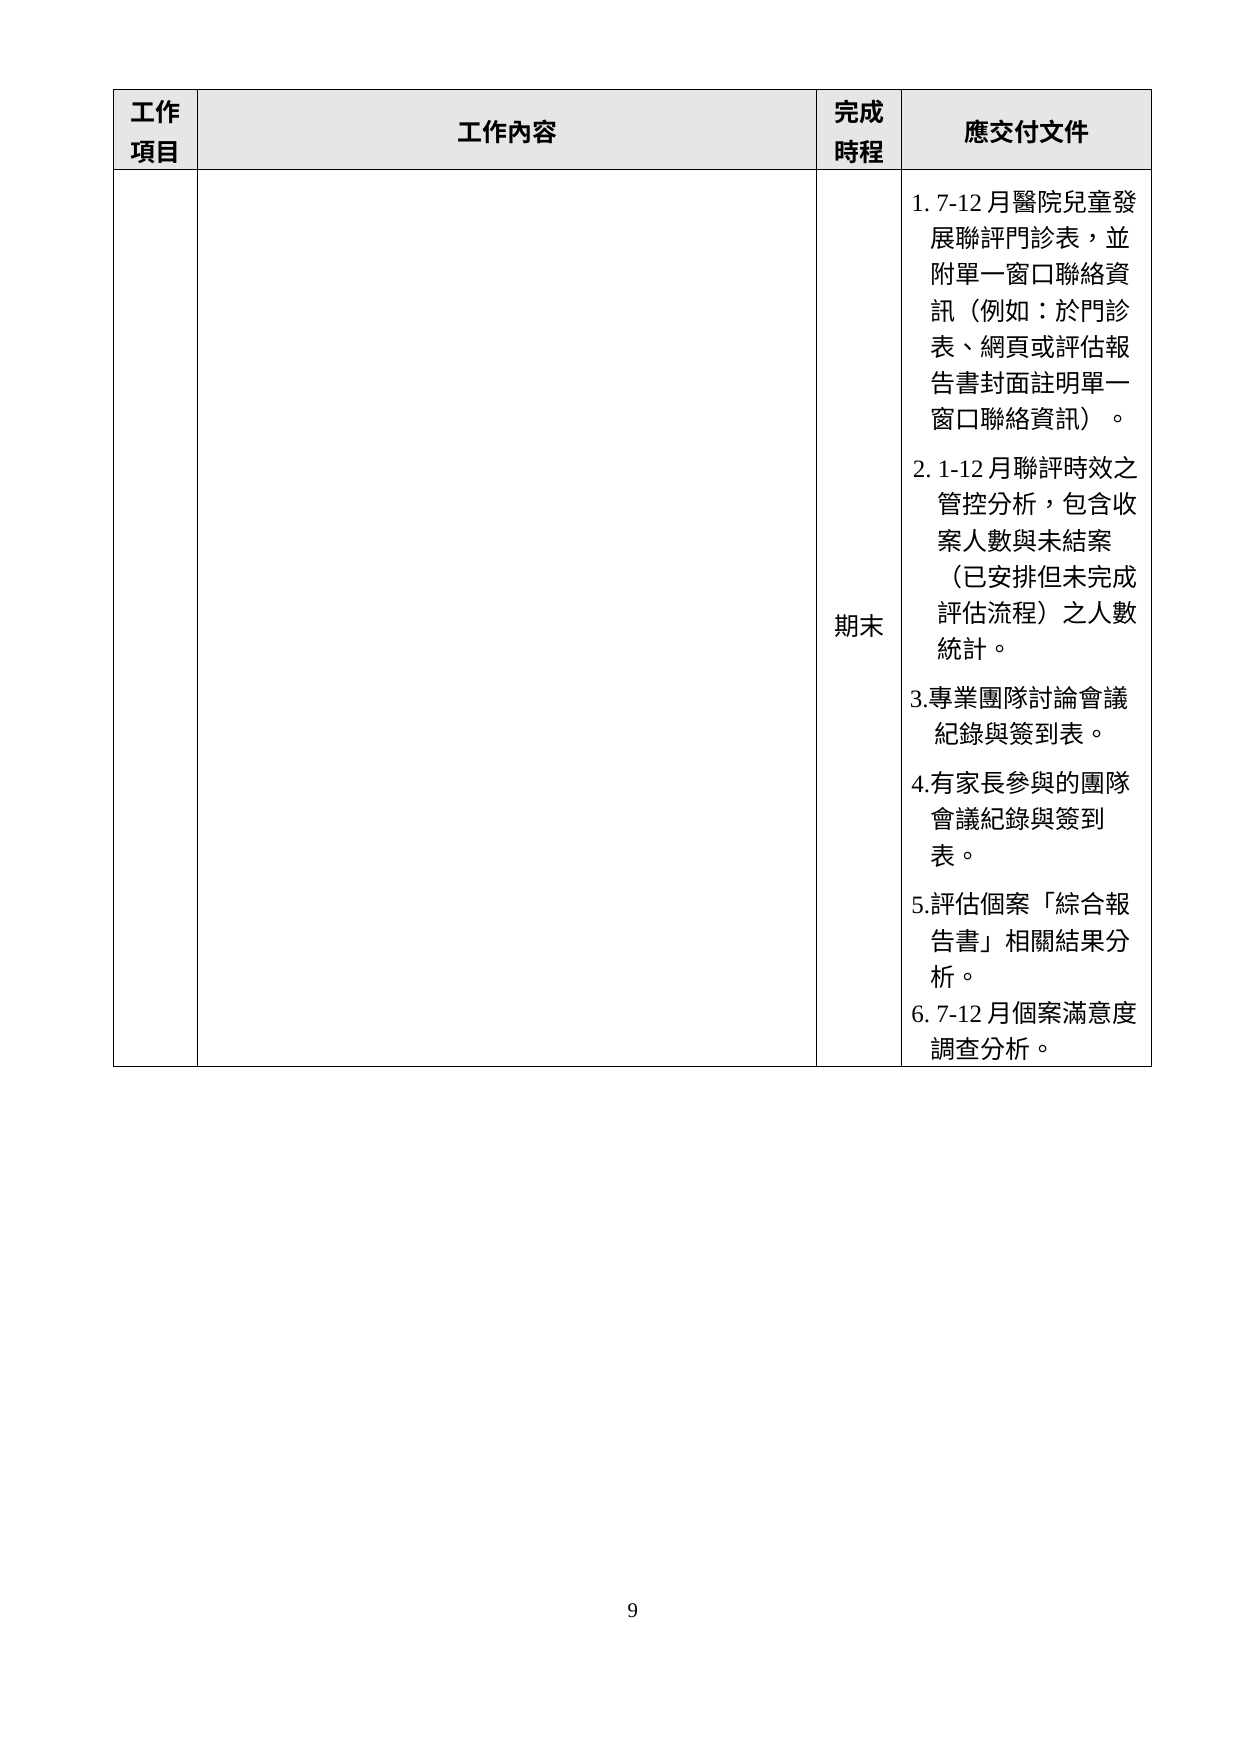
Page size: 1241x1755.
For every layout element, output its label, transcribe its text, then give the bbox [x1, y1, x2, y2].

table_header 工作項目 [114, 90, 197, 169]
table_header 工作內容 [198, 90, 816, 169]
table_header 應交付文件 [902, 90, 1151, 169]
table_header 完成時程 [817, 90, 901, 169]
table_cell [114, 170, 197, 1066]
table_cell 1. 7-12月醫院兒童發展聯評門診表，並附單一窗口聯絡資訊（例如：於門診表、網頁或評估報告書封面註明單一窗口聯絡資訊）。 2. 1-12月聯評時效之管控分析，包含收案人數與未結案（已安排但未完成評估流程）之人數統計。 3.專業團隊討論會議紀錄與簽到表。 4.有家長參與的團隊會議紀錄與簽到表。 5.評估個案「綜合報告書」相關結果分析。 6. 7-12月個案滿意度調查分析。 [902, 170, 1151, 1066]
table_cell [198, 170, 816, 1066]
table_cell 期末 [817, 170, 901, 1066]
